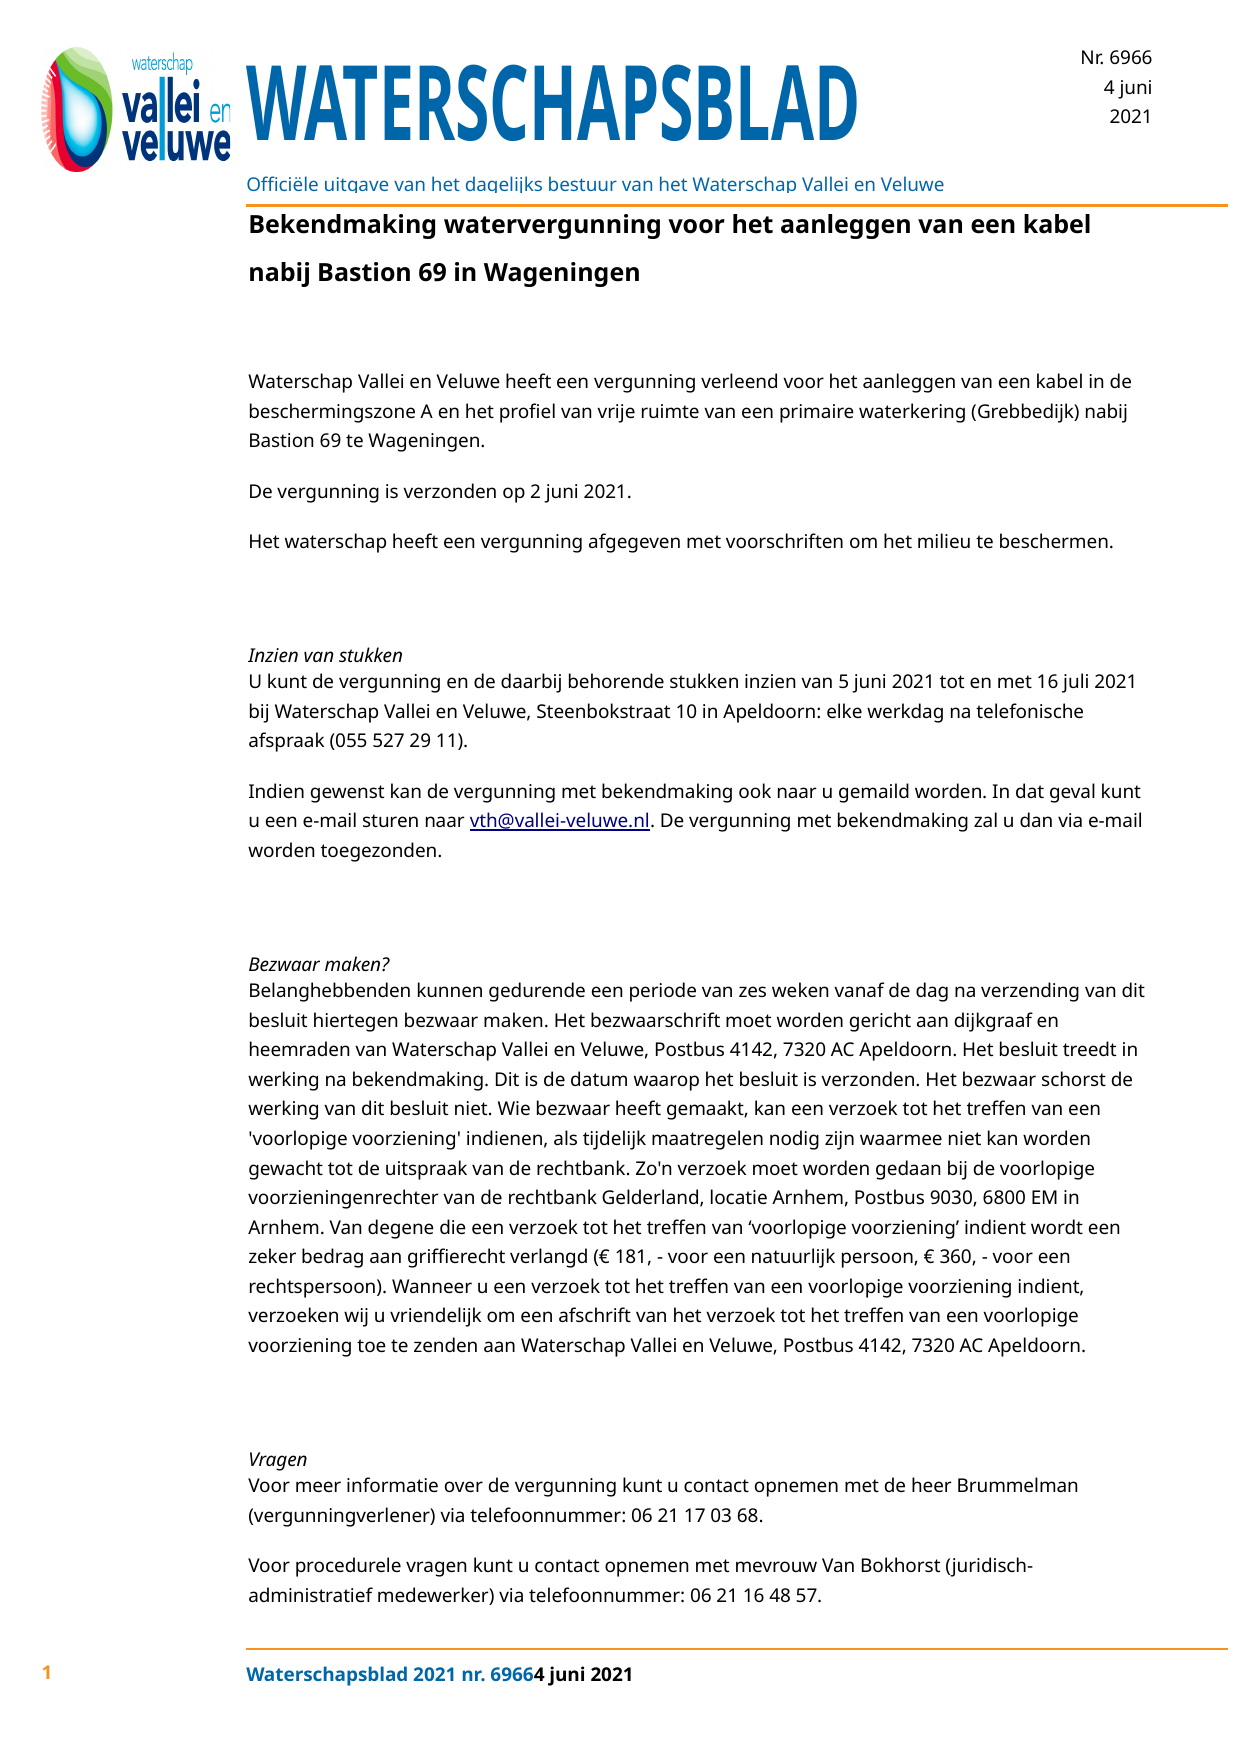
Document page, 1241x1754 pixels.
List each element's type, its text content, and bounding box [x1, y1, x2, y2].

text Voor meer informatie over de vergunning kunt u contact opnemen met de heer Brummelman (vergunningverlener) via telefoonnummer: 06 21 17 03 68. [248, 1472, 1152, 1528]
text Het waterschap heeft een vergunning afgegeven met voorschriften om het milieu te beschermen. [248, 528, 1152, 554]
picture [41, 47, 231, 172]
text U kunt de vergunning en de daarbij behorende stukken inzien van 5 juni 2021 tot en met 16 juli 2021 bij Waterschap Vallei en Veluwe, Steenbokstraat 10 in Apeldoorn: elke werkdag na telefonische afspraak (055 527 29 11). [248, 668, 1152, 753]
text Belanghebbenden kunnen gedurende een periode van zes weken vanaf de dag na verzending van dit besluit hiertegen bezwaar maken. Het bezwaarschrift moet worden gericht aan dijkgraaf en heemraden van Waterschap Vallei en Veluwe, Postbus 4142, 7320 AC Apeldoorn. Het besluit treedt in werking na bekendmaking. Dit is de datum waarop het besluit is verzonden. Het bezwaar schorst de werking van dit besluit niet. Wie bezwaar heeft gemaakt, kan een verzoek tot het treffen van een 'voorlopige voorziening' indienen, als tijdelijk maatregelen nodig zijn waarmee niet kan worden gewacht tot de uitspraak van de rechtbank. Zo'n verzoek moet worden gedaan bij de voorlopige voorzieningenrechter van de rechtbank Gelderland, locatie Arnhem, Postbus 9030, 6800 EM in Arnhem. Van degene die een verzoek tot het treffen van ‘voorlopige voorziening’ indient wordt een zeker bedrag aan griffierecht verlangd (€ 181, - voor een natuurlijk persoon, € 360, - voor een rechtspersoon). Wanneer u een verzoek tot het treffen van een voorlopige voorziening indient, verzoeken wij u vriendelijk om een afschrift van het verzoek tot het treffen van een voorlopige voorziening toe te zenden aan Waterschap Vallei en Veluwe, Postbus 4142, 7320 AC Apeldoorn. [248, 977, 1152, 1358]
text Bekendmaking watervergunning voor het aanleggen van een kabel nabij Bastion 69 in Wageningen [248, 207, 1152, 288]
text Bezwaar maken? [248, 952, 1152, 977]
text Waterschap Vallei en Veluwe heeft een vergunning verleend voor het aanleggen van een kabel in de beschermingszone A en het profiel van vrije ruimte van een primaire waterkering (Grebbedijk) nabij Bastion 69 te Wageningen. [248, 368, 1152, 453]
text De vergunning is verzonden op 2 juni 2021. [248, 478, 1152, 504]
text Inzien van stukken [248, 643, 1152, 668]
text Vragen [248, 1447, 1152, 1472]
text Indien gewenst kan de vergunning met bekendmaking ook naar u gemaild worden. In dat geval kunt u een e-mail sturen naar vth@vallei-veluwe.nl. De vergunning met bekendmaking zal u dan via e-mail worden toegezonden. [248, 778, 1152, 863]
text Voor procedurele vragen kunt u contact opnemen met mevrouw Van Bokhorst (juridisch-administratief medewerker) via telefoonnummer: 06 21 16 48 57. [248, 1552, 1152, 1608]
